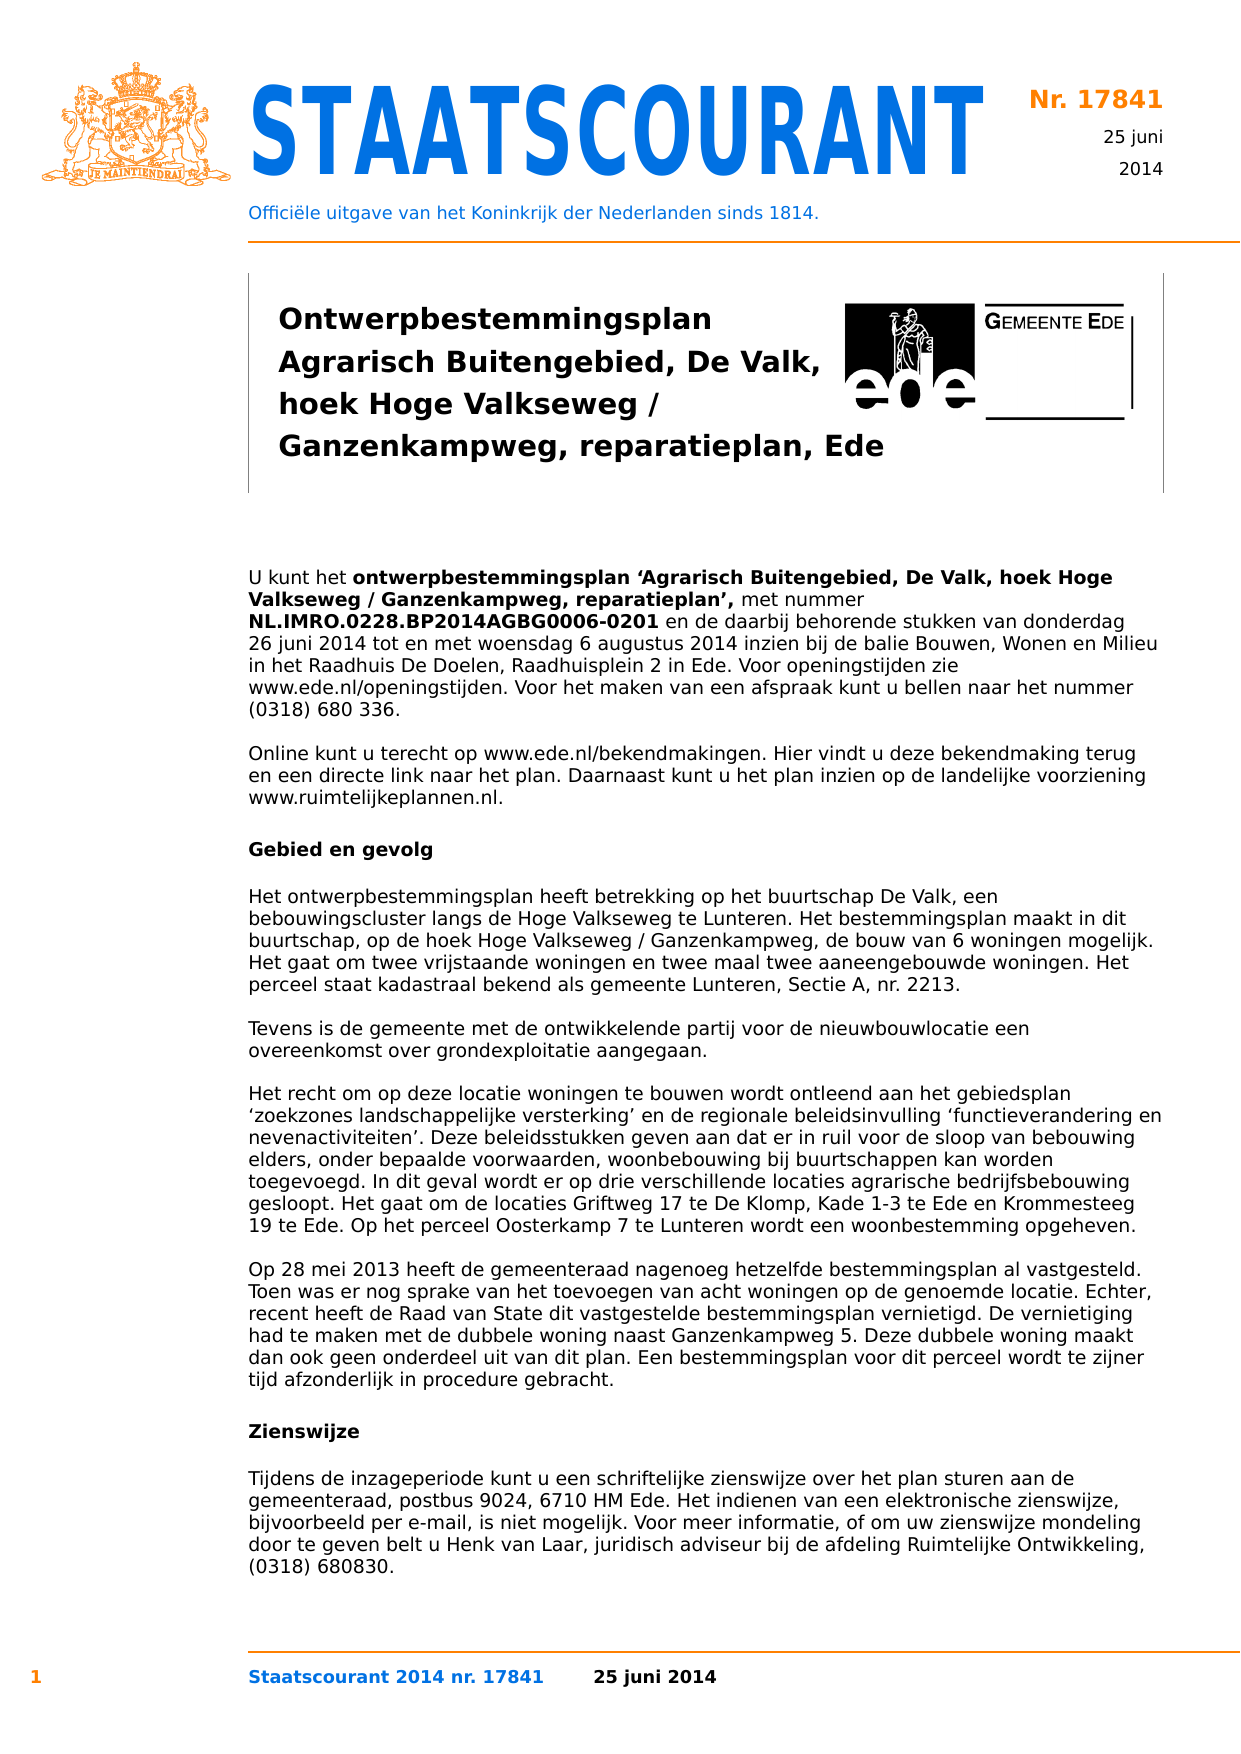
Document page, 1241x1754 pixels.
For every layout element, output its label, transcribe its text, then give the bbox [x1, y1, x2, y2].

table_cell 2014 [998, 153, 1240, 203]
text Tevens is de gemeente met de ontwikkelende partij voor de nieuwbouwlocatie een overeenkomst over grondexploitatie aangegaan. [248, 1017, 1163, 1061]
text Online kunt u terecht op www.ede.nl/bekendmakingen. Hier vindt u deze bekendmaking terug en een directe link naar het plan. Daarnaast kunt u het plan inzien op de landelijke voorziening www.ruimtelijkeplannen.nl. [248, 743, 1163, 809]
text Het ontwerpbestemmingsplan heeft betrekking op het buurtschap De Valk, een bebouwingscluster langs de Hoge Valkseweg te Lunteren. Het bestemmingsplan maakt in dit buurtschap, op de hoek Hoge Valkseweg / Ganzenkampweg, de bouw van 6 woningen mogelijk. Het gaat om twee vrijstaande woningen en twee maal twee aaneengebouwde woningen. Het perceel staat kadastraal bekend als gemeente Lunteren, Sectie A, nr. 2213. [248, 886, 1163, 996]
table_header STAATSCOURANT [248, 62, 998, 203]
table_cell Officiële uitgave van het Koninkrijk der Nederlanden sinds 1814. [248, 203, 1240, 241]
text Op 28 mei 2013 heeft de gemeenteraad nagenoeg hetzelfde bestemmingsplan al vastgesteld. Toen was er nog sprake van het toevoegen van acht woningen op de genoemde locatie. Echter, recent heeft de Raad van State dit vastgestelde bestemmingsplan vernietigd. De vernietiging had te maken met de dubbele woning naast Ganzenkampweg 5. Deze dubbele woning maakt dan ook geen onderdeel uit van dit plan. Een bestemmingsplan voor dit perceel wordt te zijner tijd afzonderlijk in procedure gebracht. [248, 1259, 1163, 1391]
table_cell 25 juni [998, 121, 1240, 153]
picture [41, 62, 231, 186]
table_header Nr. 17841 [998, 62, 1240, 121]
table_header [25, 62, 248, 241]
text Het recht om op deze locatie woningen te bouwen wordt ontleend aan het gebiedsplan ‘zoekzones landschappelijke versterking’ en de regionale beleidsinvulling ‘functieverandering en nevenactiviteiten’. Deze beleidsstukken geven aan dat er in ruil voor de sloop van bebouwing elders, onder bepaalde voorwaarden, woonbebouwing bij buurtschappen kan worden toegevoegd. In dit geval wordt er op drie verschillende locaties agrarische bedrijfsbebouwing gesloopt. Het gaat om de locaties Griftweg 17 te De Klomp, Kade 1-3 te Ede en Krommesteeg 19 te Ede. Op het perceel Oosterkamp 7 te Lunteren wordt een woonbestemming opgeheven. [248, 1083, 1163, 1237]
subtitle Gebied en gevolg [248, 839, 1163, 861]
text U kunt het ontwerpbestemmingsplan ‘Agrarisch Buitengebied, De Valk, hoek Hoge Valkseweg / Ganzenkampweg, reparatieplan’, met nummer NL.IMRO.0228.BP2014AGBG0006-0201 en de daarbij behorende stukken van donderdag 26 juni 2014 tot en met woensdag 6 augustus 2014 inzien bij de balie Bouwen, Wonen en Milieu in het Raadhuis De Doelen, Raadhuisplein 2 in Ede. Voor openingstijden zie www.ede.nl/openingstijden. Voor het maken van een afspraak kunt u bellen naar het nummer (0318) 680 336. [248, 567, 1163, 721]
picture [844, 302, 1134, 421]
subtitle Zienswijze [248, 1421, 1163, 1443]
text Tijdens de inzageperiode kunt u een schriftelijke zienswijze over het plan sturen aan de gemeenteraad, postbus 9024, 6710 HM Ede. Het indienen van een elektronische zienswijze, bijvoorbeeld per e-mail, is niet mogelijk. Voor meer informatie, of om uw zienswijze mondeling door te geven belt u Henk van Laar, juridisch adviseur bij de afdeling Ruimtelijke Ontwikkeling, (0318) 680830. [248, 1468, 1163, 1578]
subtitle Ontwerpbestemmingsplan Agrarisch Buitengebied, De Valk, hoek Hoge Valkseweg / Ganzenkampweg, reparatieplan, Ede [249, 273, 1163, 493]
